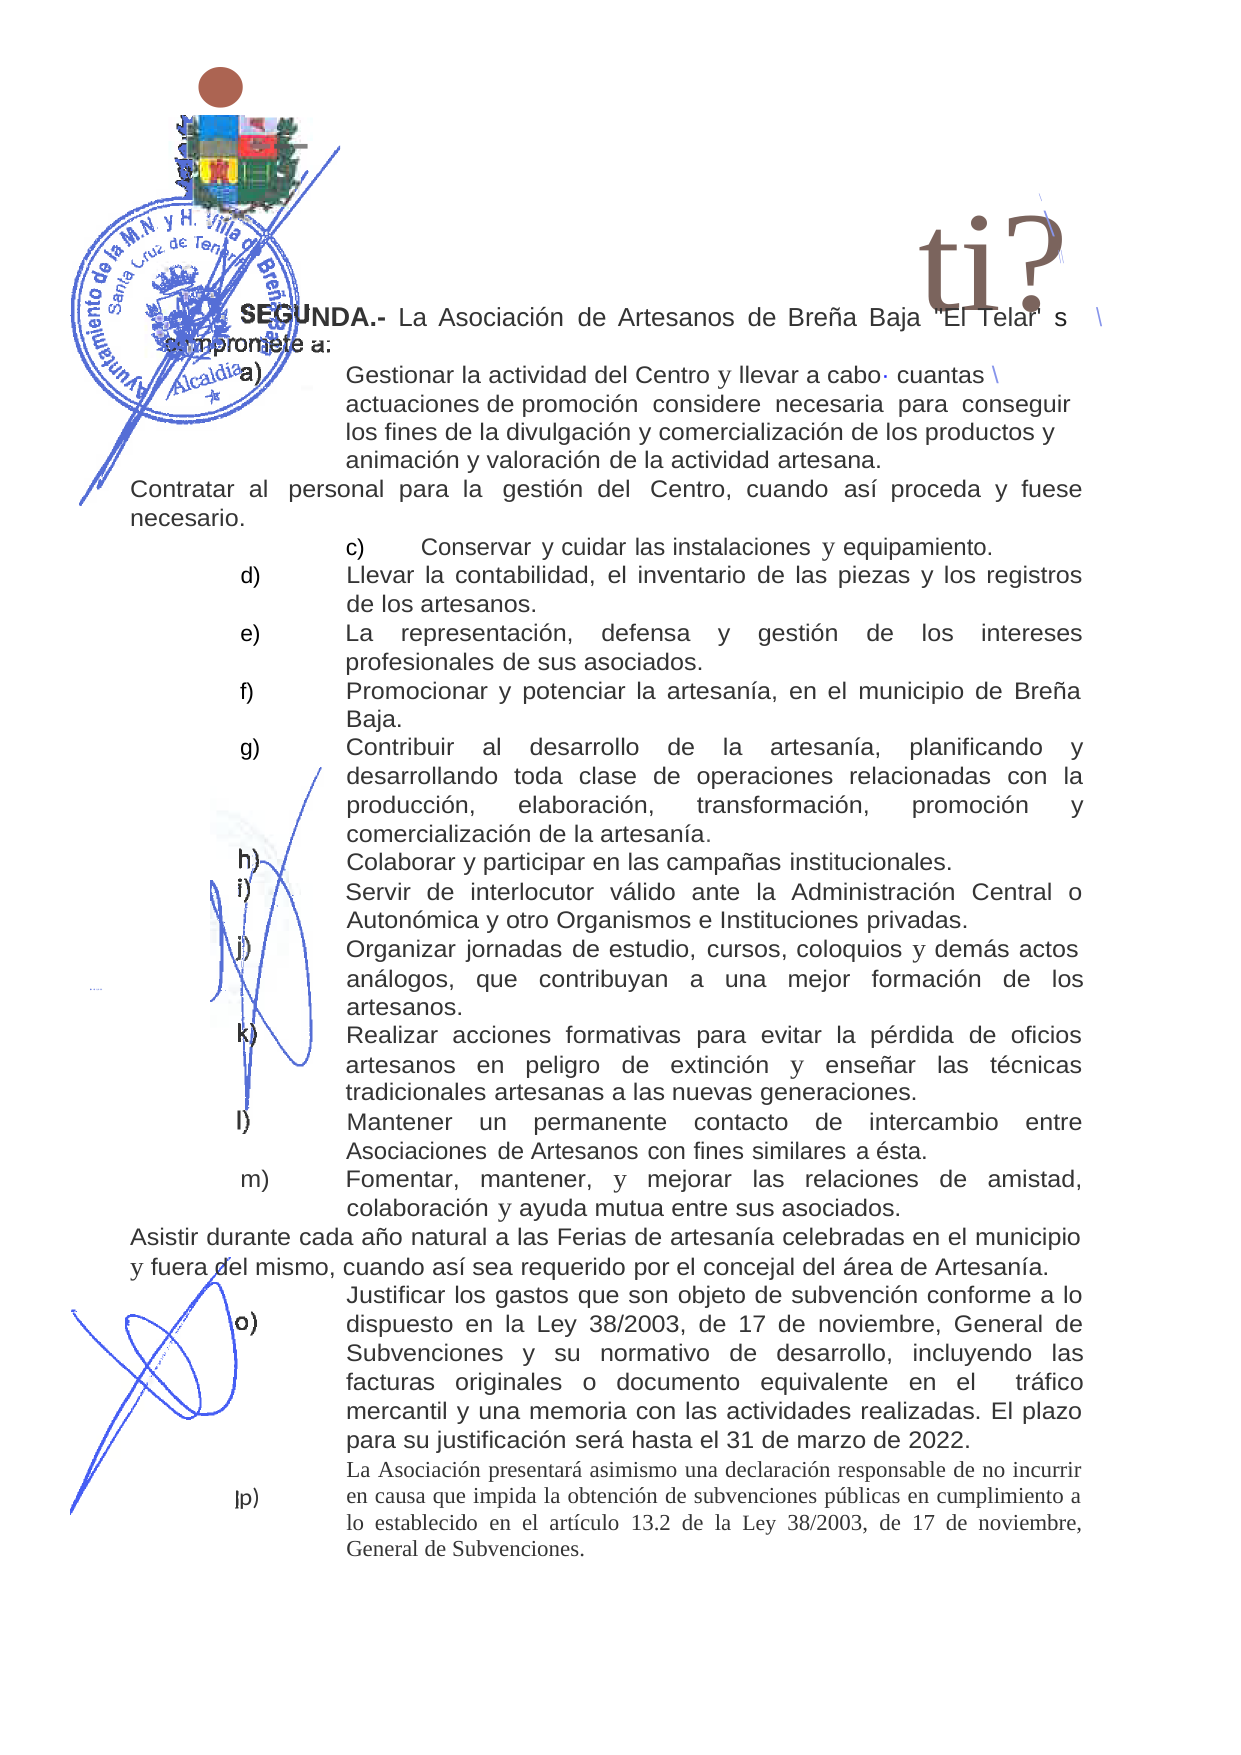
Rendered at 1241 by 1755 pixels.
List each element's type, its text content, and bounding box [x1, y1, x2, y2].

text Organizar jornadas de estudio, cursos, coloquios y demás actos [346, 935, 1213, 964]
text •--- ti? [48, 6, 1213, 200]
list Promocionar y potenciar la artesanía, en el municipio de Breña Baja. [240, 677, 1082, 733]
text \\ [941, 245, 974, 268]
text \\ [1034, 245, 1064, 268]
text Mantener un permanente contacto de intercambio entre Asociaciones de Artesanos con fines similares a ésta. [346, 1108, 1083, 1164]
text Realizar acciones formativas para evitar la pérdida de oficios artesanos en peligro de extinción y enseñar las técnicas tradicionales artesanas a las nuevas generaciones. [345, 1022, 1082, 1106]
list Conservar y cuidar las instalaciones y equipamiento. [346, 533, 1213, 561]
text NDA.- La Asociación de Artesanos de Breña Baja "El Telar' s \ [341, 301, 1213, 332]
text Colaborar y participar en las campañas institucionales. [346, 849, 1213, 876]
text \ [341, 202, 1054, 245]
text \\ [10, 245, 70, 268]
text \\ [341, 245, 929, 268]
list Contratar al personal para la gestión del Centro, cuando así proceda y fuese necesario. [118, 475, 1083, 531]
text análogos, que contribuyan a una mejor formación de los artesanos. [346, 964, 1084, 1021]
text Gestionar la actividad del Centro y llevar a cabo· cuantas \ actuaciones de promoción considere necesaria para conseguir los fines de la divulgación y comercialización de los productos y animación y valoración de la actividad artesana. [345, 358, 1104, 474]
list Llevar la contabilidad, el inventario de las piezas y los registros de los artesanos. [240, 561, 1083, 618]
list Asistir durante cada año natural a las Ferias de artesanía celebradas en el municipio y fuera del mismo, cuando así sea requerido por el concejal del área de Artesanía. [118, 1222, 1082, 1281]
text Justificar los gastos que son objeto de subvención conforme a lo dispuesto en la Ley 38/2003, de 17 de noviembre, General de Subvenciones y su normativo de desarrollo, incluyendo las facturas originales o documento equivalente en el tráfico mercantil y una memoria con las actividades realizadas. El plazo para su justificación será hasta el 31 de marzo de 2022. [346, 1281, 1084, 1453]
text [10, 202, 70, 245]
text \\ [986, 245, 1048, 268]
list Contribuir al desarrollo de la artesanía, planificando y desarrollando toda clase de operaciones relacionadas con la producción, elaboración, transformación, promoción y comercialización de la artesanía. [240, 733, 1083, 848]
list La representación, defensa y gestión de los intereses profesionales de sus asociados. [240, 619, 1083, 676]
text Servir de interlocutor válido ante la Administración Central o Autonómica y otro Organismos e Instituciones privadas. [345, 877, 1082, 934]
text m) Fomentar, mantener, y mejorar las relaciones de amistad, colaboración y ayuda mutua entre sus asociados. [240, 1166, 1082, 1222]
text La Asociación presentará asimismo una declaración responsable de no incurrir en causa que impida la obtención de subvenciones públicas en cumplimiento a lo establecido en el artículo 13.2 de la Ley 38/2003, de 17 de noviembre, General de Subvenciones. [346, 1456, 1082, 1562]
text ...,... [10, 977, 102, 993]
